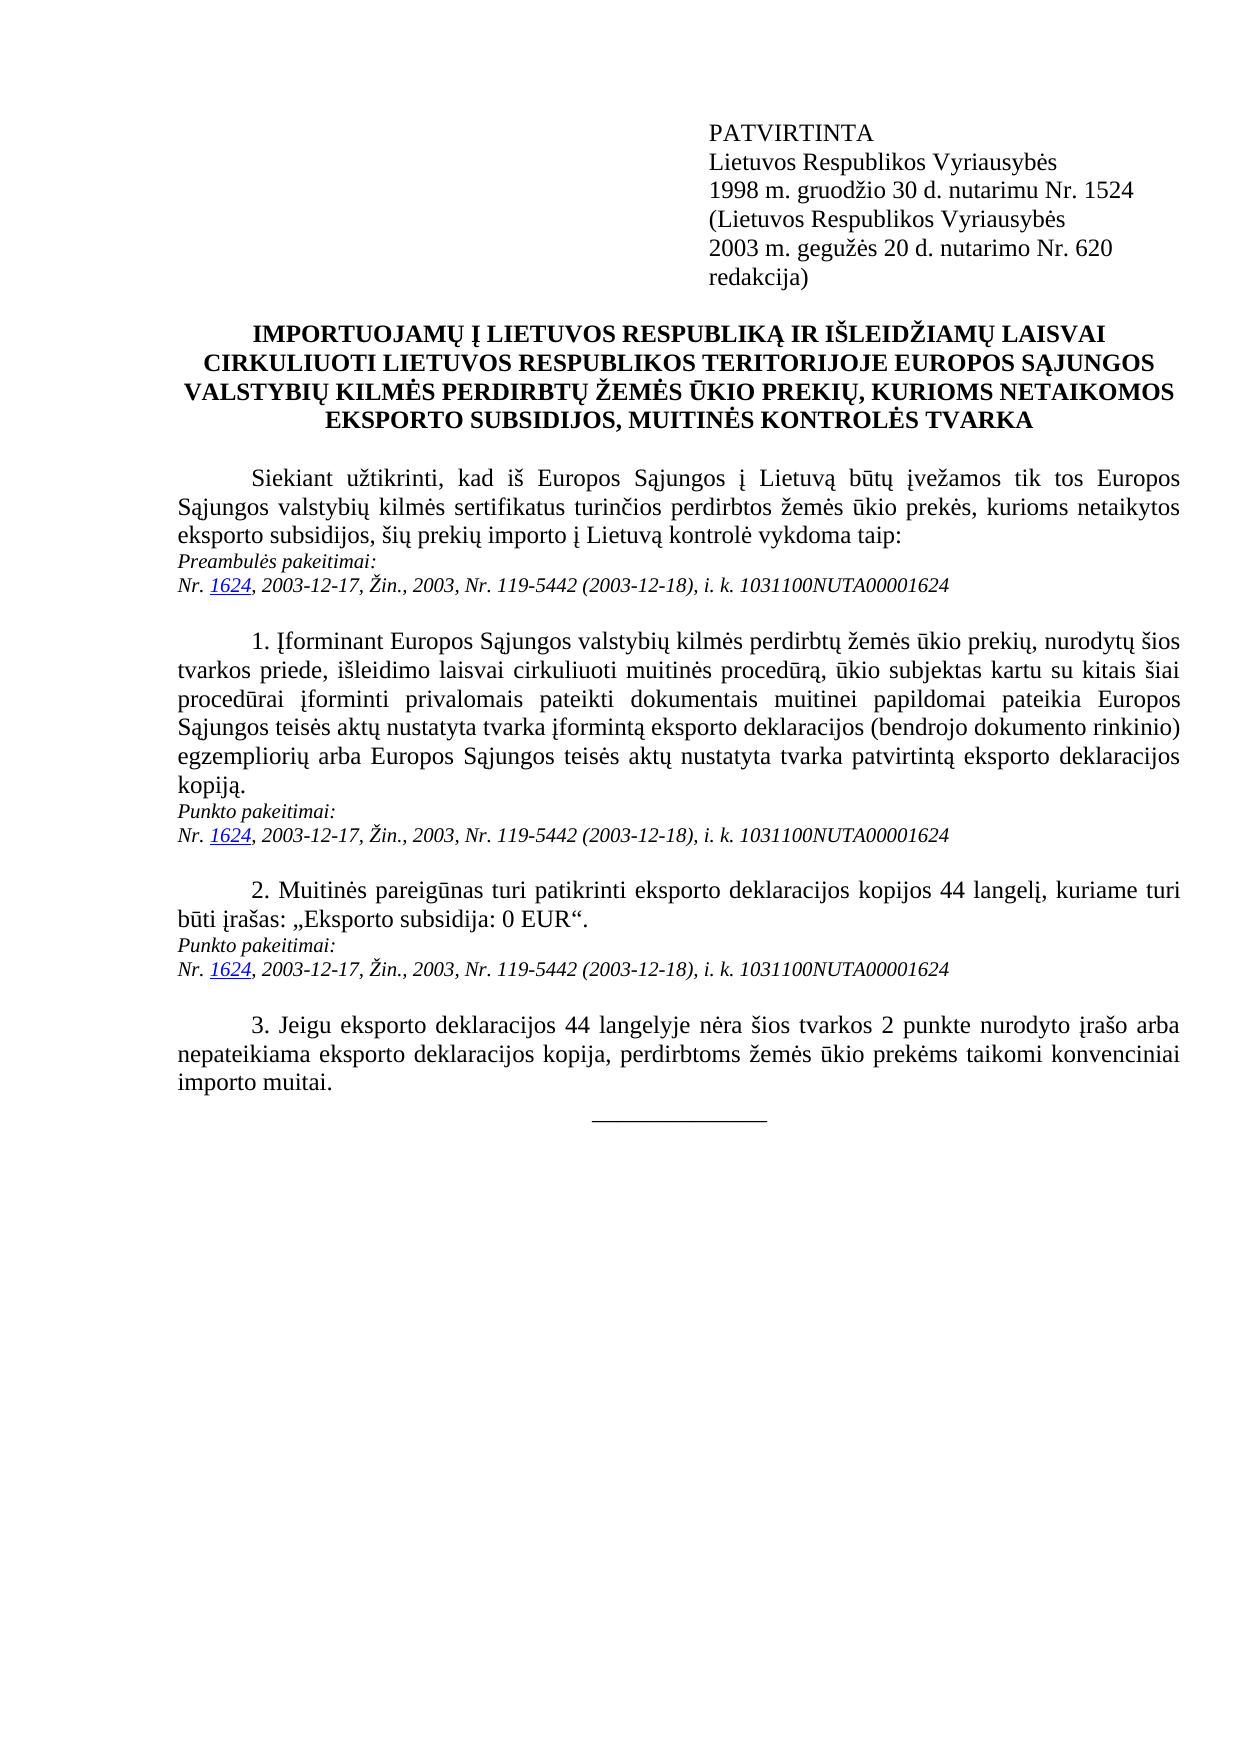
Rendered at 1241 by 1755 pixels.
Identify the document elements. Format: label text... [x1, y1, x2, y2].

text Nr. 1624, 2003-12-17, Žin., 2003, Nr. 119-5442 (2003-12-18), i. k. 1031100NUTA00001624 [177, 957, 1181, 981]
text Nr. 1624, 2003-12-17, Žin., 2003, Nr. 119-5442 (2003-12-18), i. k. 1031100NUTA00001624 [177, 823, 1181, 847]
text 1. Įforminant Europos Sąjungos valstybių kilmės perdirbtų žemės ūkio prekių, nurodytų šios tvarkos priede, išleidimo laisvai cirkuliuoti muitinės procedūrą, ūkio subjektas kartu su kitais šiai procedūrai įforminti privalomais pateikti dokumentais muitinei papildomai pateikia Europos Sąjungos teisės aktų nustatyta tvarka įformintą eksporto deklaracijos (bendrojo dokumento rinkinio) egzempliorių arba Europos Sąjungos teisės aktų nustatyta tvarka patvirtintą eksporto deklaracijos kopiją. [177, 626, 1181, 799]
text 2. Muitinės pareigūnas turi patikrinti eksporto deklaracijos kopijos 44 langelį, kuriame turi būti įrašas: „Eksporto subsidija: 0 EUR“. [177, 876, 1181, 933]
text Nr. 1624, 2003-12-17, Žin., 2003, Nr. 119-5442 (2003-12-18), i. k. 1031100NUTA00001624 [177, 573, 1181, 597]
text PATVIRTINTA [177, 118, 1181, 147]
text redakcija) [177, 262, 1181, 291]
text (Lietuvos Respublikos Vyriausybės [177, 204, 1181, 233]
text Punkto pakeitimai: [177, 799, 1181, 823]
text IMPORTUOJAMŲ Į LIETUVOS RESPUBLIKĄ IR IŠLEIDŽIAMŲ LAISVAI CIRKULIUOTI LIETUVOS RESPUBLIKOS TERITORIJOJE EUROPOS SĄJUNGOS VALSTYBIŲ KILMĖS PERDIRBTŲ ŽEMĖS ŪKIO PREKIŲ, KURIOMS NETAIKOMOS EKSPORTO SUBSIDIJOS, MUITINĖS KONTROLĖS TVARKA [177, 319, 1181, 434]
text Siekiant užtikrinti, kad iš Europos Sąjungos į Lietuvą būtų įvežamos tik tos Europos Sąjungos valstybių kilmės sertifikatus turinčios perdirbtos žemės ūkio prekės, kurioms netaikytos eksporto subsidijos, šių prekių importo į Lietuvą kontrolė vykdoma taip: [177, 463, 1181, 549]
text 1998 m. gruodžio 30 d. nutarimu Nr. 1524 [177, 176, 1181, 204]
text ______________ [177, 1096, 1181, 1125]
text 3. Jeigu eksporto deklaracijos 44 langelyje nėra šios tvarkos 2 punkte nurodyto įrašo arba nepateikiama eksporto deklaracijos kopija, perdirbtoms žemės ūkio prekėms taikomi konvenciniai importo muitai. [177, 1010, 1181, 1096]
text Lietuvos Respublikos Vyriausybės [177, 147, 1181, 176]
text Punkto pakeitimai: [177, 933, 1181, 957]
text Preambulės pakeitimai: [177, 549, 1181, 573]
text 2003 m. gegužės 20 d. nutarimo Nr. 620 [177, 233, 1181, 262]
